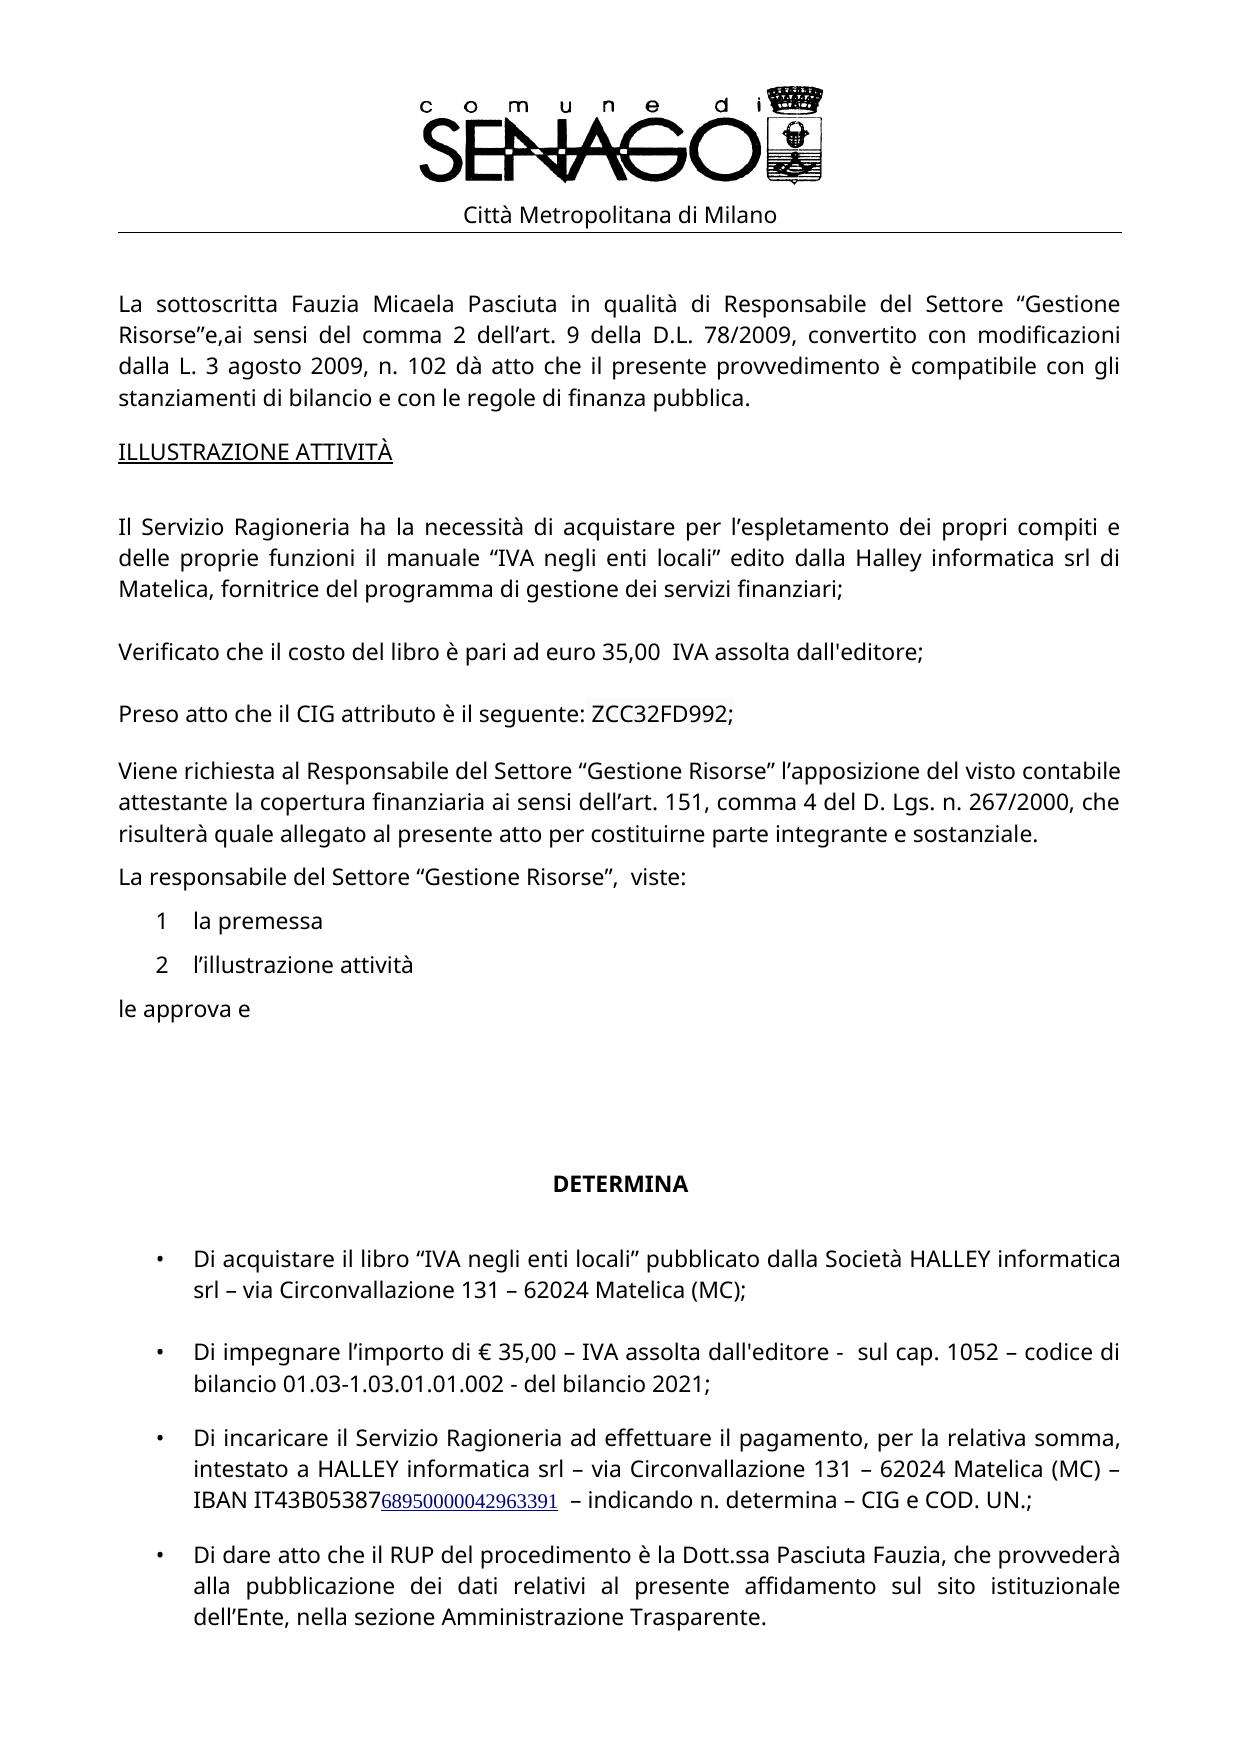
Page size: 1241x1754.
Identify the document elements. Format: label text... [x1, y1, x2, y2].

text Verificato che il costo del libro è pari ad euro 35,00 IVA assolta dall'editore; [118, 636, 1122, 667]
list Di acquistare il libro “IVA negli enti locali” pubblicato dalla Società HALLEY informatica srl – via Circonvallazione 131 – 62024 Matelica (MC); [156, 1242, 1122, 1305]
text le approva e [118, 992, 1122, 1024]
text ILLUSTRAZIONE ATTIVITÀ [118, 436, 1122, 467]
text Il Servizio Ragioneria ha la necessità di acquistare per l’espletamento dei propri compiti e delle proprie funzioni il manuale “IVA negli enti locali” edito dalla Halley informatica srl di Matelica, fornitrice del programma di gestione dei servizi finanziari; [118, 511, 1122, 604]
list Di dare atto che il RUP del procedimento è la Dott.ssa Pasciuta Fauzia, che provvederà alla pubblicazione dei dati relativi al presente affidamento sul sito istituzionale dell’Ente, nella sezione Amministrazione Trasparente. [156, 1539, 1122, 1632]
text La sottoscritta Fauzia Micaela Pasciuta in qualità di Responsabile del Settore “Gestione Risorse”e,ai sensi del comma 2 dell’art. 9 della D.L. 78/2009, convertito con modificazioni dalla L. 3 agosto 2009, n. 102 dà atto che il presente provvedimento è compatibile con gli stanziamenti di bilancio e con le regole di finanza pubblica. [118, 288, 1122, 413]
text Preso atto che il CIG attributo è il seguente: ZCC32FD992; [118, 698, 1122, 729]
text DETERMINA [118, 1167, 1122, 1199]
picture [411, 84, 830, 190]
list la premessa [155, 905, 1122, 936]
list l’illustrazione attività [155, 949, 1122, 980]
list Di incaricare il Servizio Ragioneria ad effettuare il pagamento, per la relativa somma, intestato a HALLEY informatica srl – via Circonvallazione 131 – 62024 Matelica (MC) – IBAN IT43B0538768950000042963391 – indicando n. determina – CIG e COD. UN.; [156, 1422, 1122, 1516]
text Viene richiesta al Responsabile del Settore “Gestione Risorse” l’apposizione del visto contabile attestante la copertura finanziaria ai sensi dell’art. 151, comma 4 del D. Lgs. n. 267/2000, che risulterà quale allegato al presente atto per costituirne parte integrante e sostanziale. [118, 755, 1122, 849]
list Di impegnare l’importo di € 35,00 – IVA assolta dall'editore - sul cap. 1052 – codice di bilancio 01.03-1.03.01.01.002 - del bilancio 2021; [156, 1336, 1122, 1399]
text La responsabile del Settore “Gestione Risorse”, viste: [118, 861, 1122, 892]
